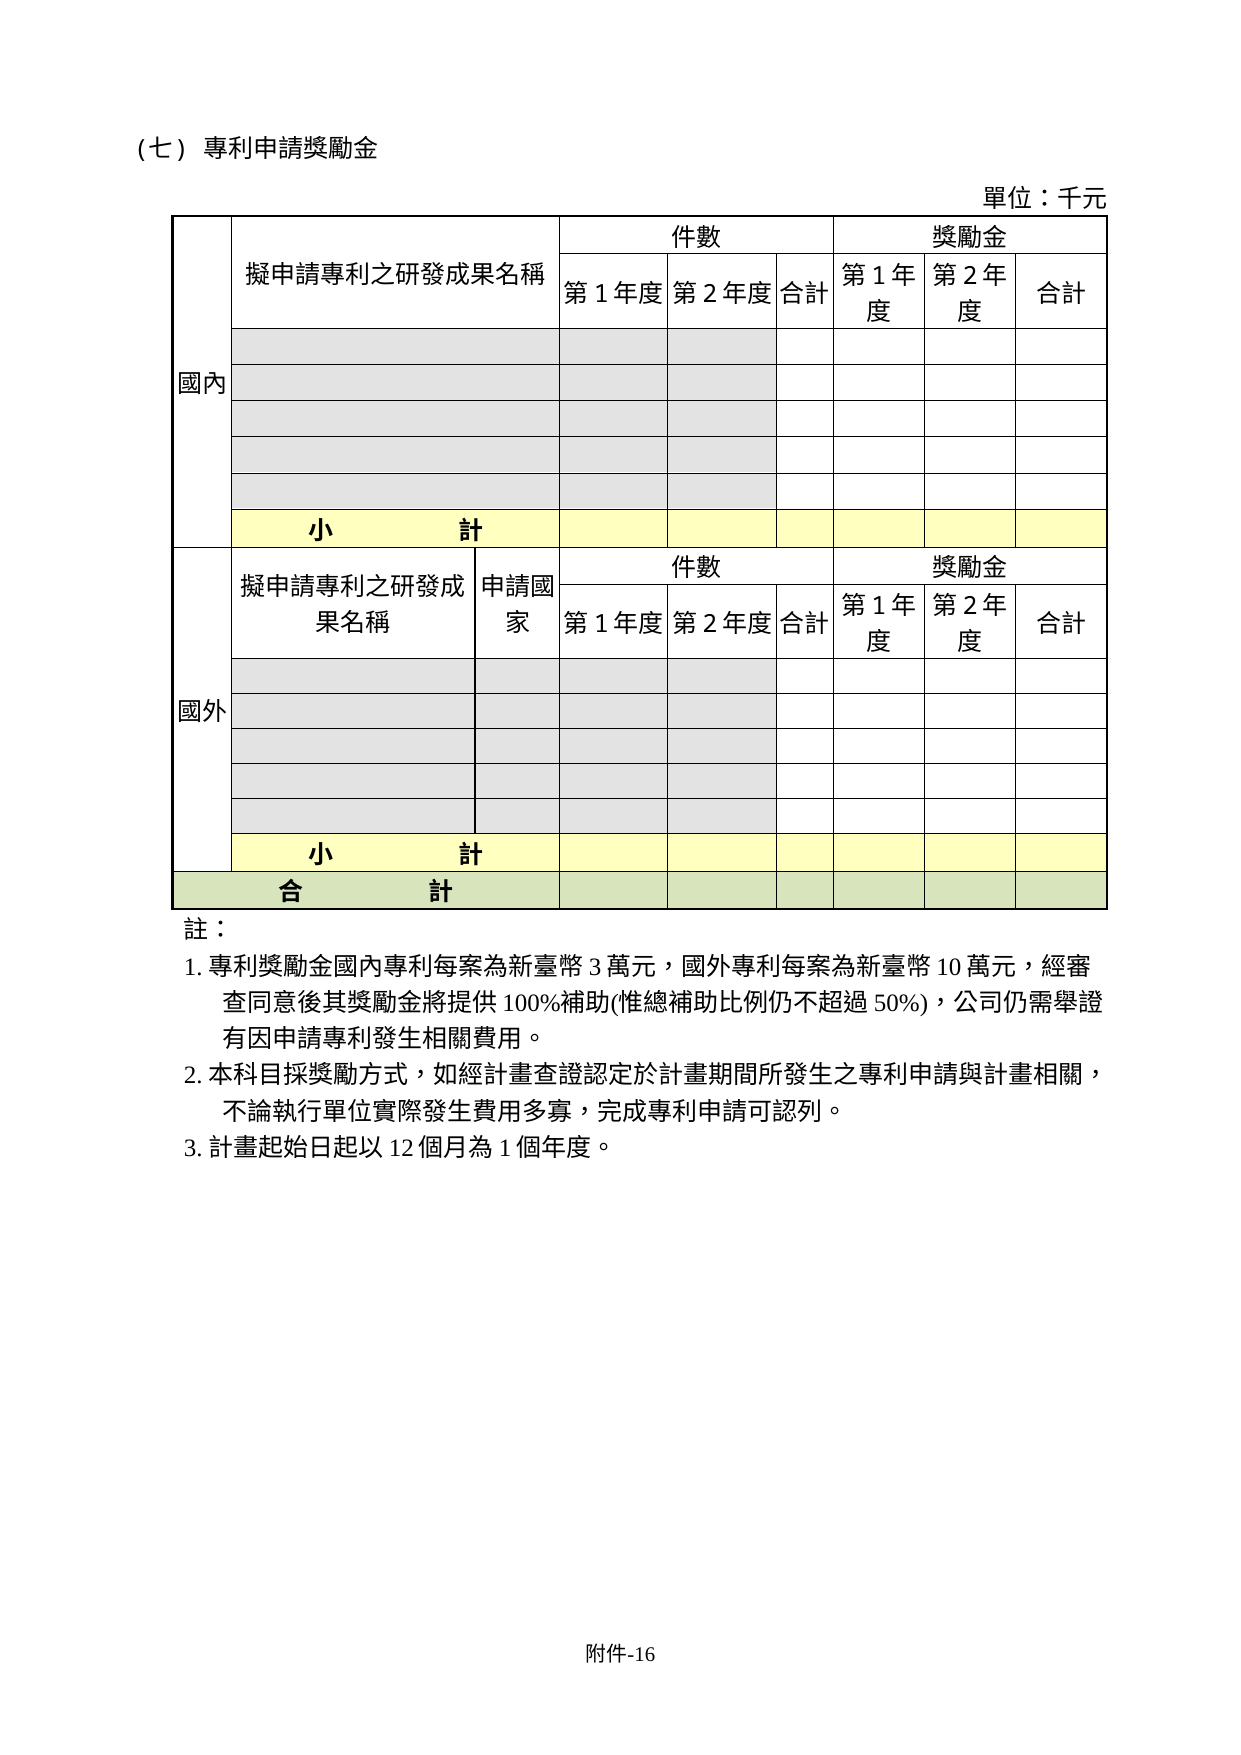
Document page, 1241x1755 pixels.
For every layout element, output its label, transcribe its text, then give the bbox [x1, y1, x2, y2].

table_cell [560, 659, 667, 693]
table_cell [668, 729, 776, 763]
table_cell [834, 799, 924, 833]
table_cell [560, 510, 667, 547]
text (七) 專利申請獎勵金 [133, 124, 1107, 166]
table_cell [925, 799, 1015, 833]
table_cell [476, 729, 559, 763]
table_header 國內 [174, 217, 231, 547]
table_cell [834, 729, 924, 763]
table_cell [560, 694, 667, 728]
table_cell [925, 729, 1015, 763]
table_cell [668, 694, 776, 728]
table_cell 第1年度 [560, 254, 667, 328]
table_cell [777, 729, 833, 763]
table_cell [1016, 659, 1106, 693]
table_cell 國外 [174, 548, 231, 871]
table_cell 合計 [1016, 254, 1106, 328]
table_cell [1016, 401, 1106, 436]
table_cell [925, 329, 1015, 364]
text 註： [183, 910, 1107, 946]
table_cell [834, 872, 924, 908]
table_cell [777, 799, 833, 833]
table_cell [668, 474, 776, 508]
table_cell [232, 329, 559, 364]
table_cell [834, 474, 924, 508]
table_cell 合計 [777, 254, 833, 328]
table_cell [925, 694, 1015, 728]
table_cell 申請國家 [476, 548, 559, 658]
table_cell [668, 872, 776, 908]
table_cell 第1年度 [834, 254, 924, 328]
table_cell [834, 694, 924, 728]
table_cell 小 計 [232, 834, 559, 871]
table_cell [1016, 510, 1106, 547]
table_cell [560, 437, 667, 472]
table_cell [560, 474, 667, 508]
table_cell [925, 474, 1015, 508]
table_cell [668, 510, 776, 547]
table_cell 獎勵金 [834, 548, 1106, 584]
table_cell [925, 510, 1015, 547]
table_cell [1016, 799, 1106, 833]
table_header 件數 [560, 217, 833, 253]
table_cell 小 計 [232, 510, 559, 547]
table_cell [1016, 365, 1106, 400]
table_cell [925, 834, 1015, 871]
text 2. 本科目採獎勵方式，如經計畫查證認定於計畫期間所發生之專利申請與計畫相關，不論執行單位實際發生費用多寡，完成專利申請可認列。 [183, 1055, 1107, 1127]
table_cell [777, 659, 833, 693]
table_cell [777, 510, 833, 547]
table_cell [232, 437, 559, 472]
table_cell [668, 764, 776, 798]
table_cell [834, 401, 924, 436]
table_cell [560, 872, 667, 908]
table_cell [560, 799, 667, 833]
table_cell [834, 834, 924, 871]
table_cell [560, 365, 667, 400]
table_cell [777, 872, 833, 908]
table_cell [834, 365, 924, 400]
table_cell [232, 474, 559, 508]
table_cell 第1年度 [834, 585, 924, 658]
table_cell 合計 [1016, 585, 1106, 658]
table_cell [668, 437, 776, 472]
table_cell 第2年度 [925, 254, 1015, 328]
table_cell [232, 401, 559, 436]
table_cell [1016, 872, 1106, 908]
table_cell [232, 799, 474, 833]
table_cell [834, 329, 924, 364]
table_cell [777, 329, 833, 364]
table_cell [232, 694, 474, 728]
table_cell [925, 872, 1015, 908]
table_cell [777, 365, 833, 400]
text 3. 計畫起始日起以12個月為1個年度。 [183, 1127, 1107, 1164]
table_cell 合計 [777, 585, 833, 658]
table_cell [1016, 694, 1106, 728]
table_cell [925, 401, 1015, 436]
table_cell [560, 764, 667, 798]
table_cell [560, 329, 667, 364]
table_cell [476, 694, 559, 728]
table_cell [476, 764, 559, 798]
table_cell [232, 365, 559, 400]
table_cell [777, 694, 833, 728]
table_cell [668, 401, 776, 436]
table_cell [476, 799, 559, 833]
table_cell [668, 659, 776, 693]
text 單位：千元 [133, 179, 1107, 215]
table_cell [777, 437, 833, 472]
table_cell [1016, 729, 1106, 763]
table_cell [834, 764, 924, 798]
table_cell [777, 474, 833, 508]
table_cell 第1年度 [560, 585, 667, 658]
table_cell [232, 764, 474, 798]
table_cell [1016, 764, 1106, 798]
table_cell [232, 729, 474, 763]
table_cell [668, 834, 776, 871]
table_cell [232, 659, 474, 693]
table_cell 擬申請專利之研發成果名稱 [232, 548, 474, 658]
table_cell [777, 834, 833, 871]
table_cell 第2年度 [668, 585, 776, 658]
table_cell [777, 764, 833, 798]
table_cell [925, 365, 1015, 400]
table_cell [777, 401, 833, 436]
table_cell [1016, 474, 1106, 508]
table_cell 合 計 [174, 872, 559, 908]
table_cell [925, 659, 1015, 693]
table_cell [834, 437, 924, 472]
table_cell [560, 834, 667, 871]
table_cell 第2年度 [925, 585, 1015, 658]
text 1. 專利獎勵金國內專利每案為新臺幣3萬元，國外專利每案為新臺幣10萬元，經審查同意後其獎勵金將提供100%補助(惟總補助比例仍不超過50%)，公司仍需舉證有因申請專利發生相關費用。 [183, 946, 1107, 1055]
table_cell [668, 799, 776, 833]
table_cell 件數 [560, 548, 833, 584]
table_cell [476, 659, 559, 693]
table_cell [834, 510, 924, 547]
table_cell [560, 729, 667, 763]
table_cell [925, 437, 1015, 472]
table_cell [668, 329, 776, 364]
table_cell [834, 659, 924, 693]
table_cell [1016, 329, 1106, 364]
table_header 擬申請專利之研發成果名稱 [232, 217, 559, 328]
table_cell [925, 764, 1015, 798]
table_cell 第2年度 [668, 254, 776, 328]
table_cell [1016, 834, 1106, 871]
table_cell [1016, 437, 1106, 472]
table_cell [560, 401, 667, 436]
table_header 獎勵金 [834, 217, 1106, 253]
table_cell [668, 365, 776, 400]
